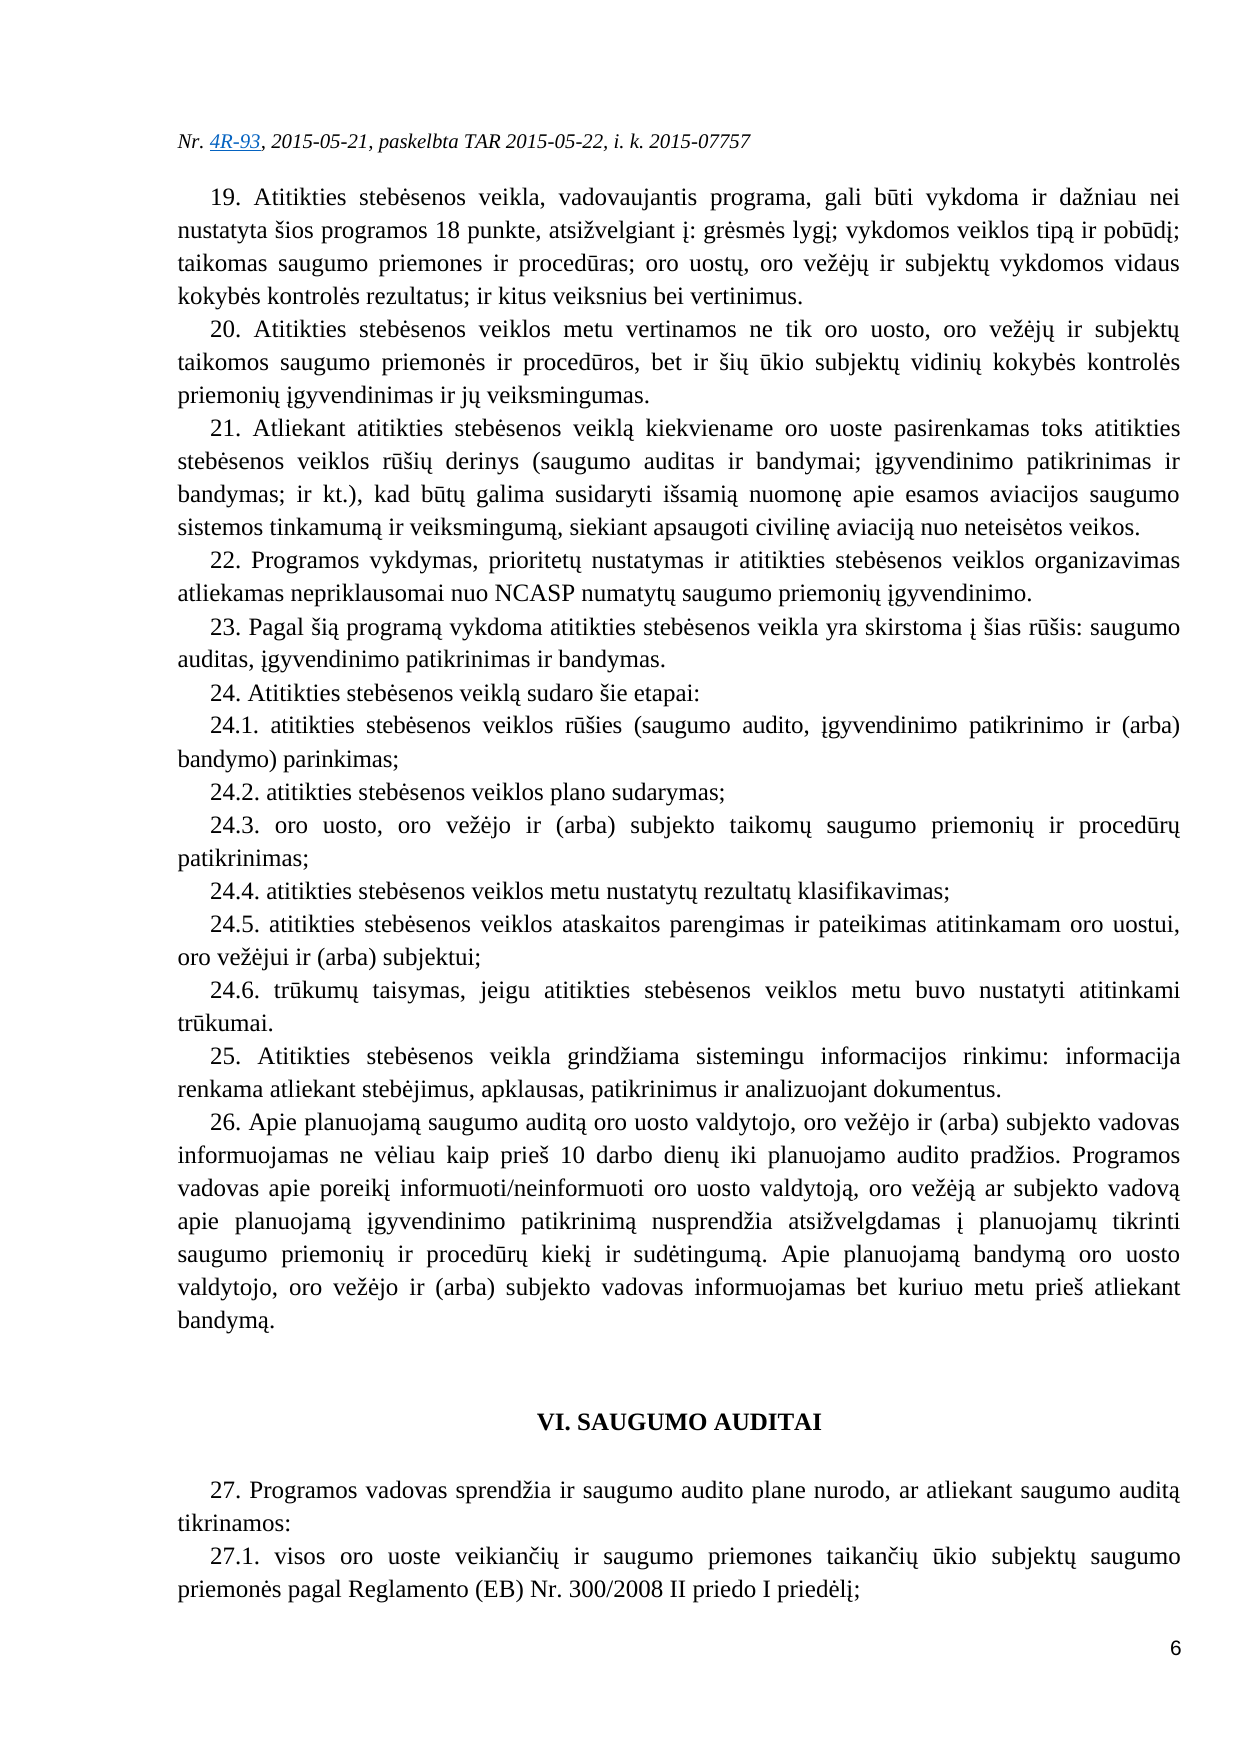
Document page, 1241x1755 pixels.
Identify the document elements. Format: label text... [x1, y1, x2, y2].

text 24.5. atitikties stebėsenos veiklos ataskaitos parengimas ir pateikimas atitinkamam oro uostui, oro vežėjui ir (arba) subjektui; [177, 909, 1181, 971]
text 22. Programos vykdymas, prioritetų nustatymas ir atitikties stebėsenos veiklos organizavimas atliekamas nepriklausomai nuo NCASP numatytų saugumo priemonių įgyvendinimo. [177, 546, 1181, 607]
text 23. Pagal šią programą vykdoma atitikties stebėsenos veikla yra skirstoma į šias rūšis: saugumo auditas, įgyvendinimo patikrinimas ir bandymas. [177, 612, 1181, 673]
text 24.1. atitikties stebėsenos veiklos rūšies (saugumo audito, įgyvendinimo patikrinimo ir (arba) bandymo) parinkimas; [177, 711, 1181, 772]
text 24. Atitikties stebėsenos veiklą sudaro šie etapai: [177, 678, 1181, 706]
text 24.2. atitikties stebėsenos veiklos plano sudarymas; [177, 777, 1181, 805]
text 24.3. oro uosto, oro vežėjo ir (arba) subjekto taikomų saugumo priemonių ir procedūrų patikrinimas; [177, 810, 1181, 871]
text 27.1. visos oro uoste veikiančių ir saugumo priemones taikančių ūkio subjektų saugumo priemonės pagal Reglamento (EB) Nr. 300/2008 II priedo I priedėlį; [177, 1541, 1181, 1603]
text VI. SAUGUMO AUDITAI [177, 1407, 1181, 1435]
text 21. Atliekant atitikties stebėsenos veiklą kiekviename oro uoste pasirenkamas toks atitikties stebėsenos veiklos rūšių derinys (saugumo auditas ir bandymai; įgyvendinimo patikrinimas ir bandymas; ir kt.), kad būtų galima susidaryti išsamią nuomonę apie esamos aviacijos saugumo sistemos tinkamumą ir veiksmingumą, siekiant apsaugoti civilinę aviaciją nuo neteisėtos veikos. [177, 413, 1181, 541]
text 19. Atitikties stebėsenos veikla, vadovaujantis programa, gali būti vykdoma ir dažniau nei nustatyta šios programos 18 punkte, atsižvelgiant į: grėsmės lygį; vykdomos veiklos tipą ir pobūdį; taikomas saugumo priemones ir procedūras; oro uostų, oro vežėjų ir subjektų vykdomos vidaus kokybės kontrolės rezultatus; ir kitus veiksnius bei vertinimus. [177, 182, 1181, 310]
text Nr. 4R-93, 2015-05-21, paskelbta TAR 2015-05-22, i. k. 2015-07757 [177, 129, 1181, 153]
text 26. Apie planuojamą saugumo auditą oro uosto valdytojo, oro vežėjo ir (arba) subjekto vadovas informuojamas ne vėliau kaip prieš 10 darbo dienų iki planuojamo audito pradžios. Programos vadovas apie poreikį informuoti/neinformuoti oro uosto valdytoją, oro vežėją ar subjekto vadovą apie planuojamą įgyvendinimo patikrinimą nusprendžia atsižvelgdamas į planuojamų tikrinti saugumo priemonių ir procedūrų kiekį ir sudėtingumą. Apie planuojamą bandymą oro uosto valdytojo, oro vežėjo ir (arba) subjekto vadovas informuojamas bet kuriuo metu prieš atliekant bandymą. [177, 1107, 1181, 1334]
text 20. Atitikties stebėsenos veiklos metu vertinamos ne tik oro uosto, oro vežėjų ir subjektų taikomos saugumo priemonės ir procedūros, bet ir šių ūkio subjektų vidinių kokybės kontrolės priemonių įgyvendinimas ir jų veiksmingumas. [177, 314, 1181, 409]
text 25. Atitikties stebėsenos veikla grindžiama sistemingu informacijos rinkimu: informacija renkama atliekant stebėjimus, apklausas, patikrinimus ir analizuojant dokumentus. [177, 1041, 1181, 1103]
text 24.6. trūkumų taisymas, jeigu atitikties stebėsenos veiklos metu buvo nustatyti atitinkami trūkumai. [177, 975, 1181, 1037]
text 24.4. atitikties stebėsenos veiklos metu nustatytų rezultatų klasifikavimas; [177, 876, 1181, 904]
text 27. Programos vadovas sprendžia ir saugumo audito plane nurodo, ar atliekant saugumo auditą tikrinamos: [177, 1475, 1181, 1537]
